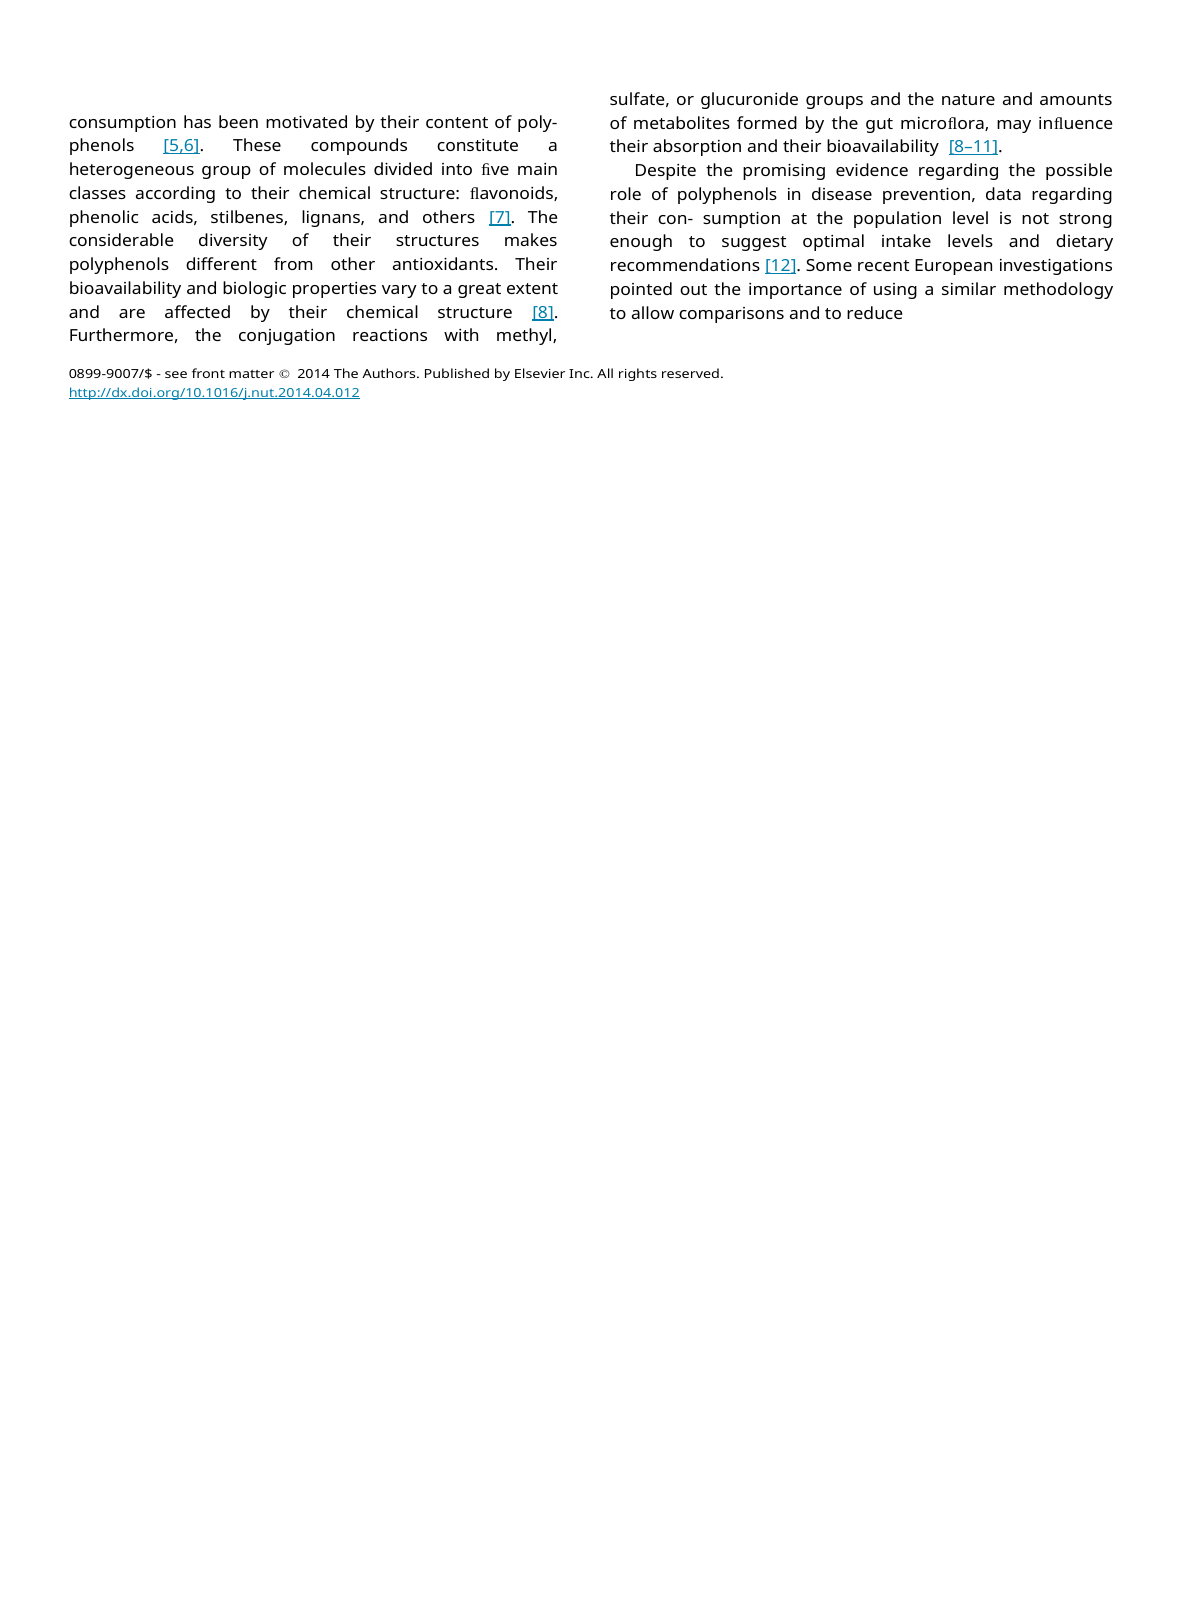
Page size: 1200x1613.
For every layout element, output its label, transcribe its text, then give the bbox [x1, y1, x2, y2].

text consumption has been motivated by their content of poly- phenols [5,6]. These compounds constitute a heterogeneous group of molecules divided into ﬁve main classes according to their chemical structure: ﬂavonoids, phenolic acids, stilbenes, lignans, and others [7]. The considerable diversity of their structures makes polyphenols different from other antioxidants. Their bioavailability and biologic properties vary to a great extent and are affected by their chemical structure [8]. Furthermore, the conjugation reactions with methyl, [68, 110, 558, 347]
text Despite the promising evidence regarding the possible role of polyphenols in disease prevention, data regarding their con- sumption at the population level is not strong enough to suggest optimal intake levels and dietary recommendations [12]. Some recent European investigations pointed out the importance of using a similar methodology to allow comparisons and to reduce [609, 159, 1113, 324]
text sulfate, or glucuronide groups and the nature and amounts of metabolites formed by the gut microﬂora, may inﬂuence their absorption and their bioavailability [8–11]. [609, 87, 1113, 158]
text 0899-9007/$ - see front matter © 2014 The Authors. Published by Elsevier Inc. All rights reserved. http://dx.doi.org/10.1016/j.nut.2014.04.012 [68, 365, 929, 401]
